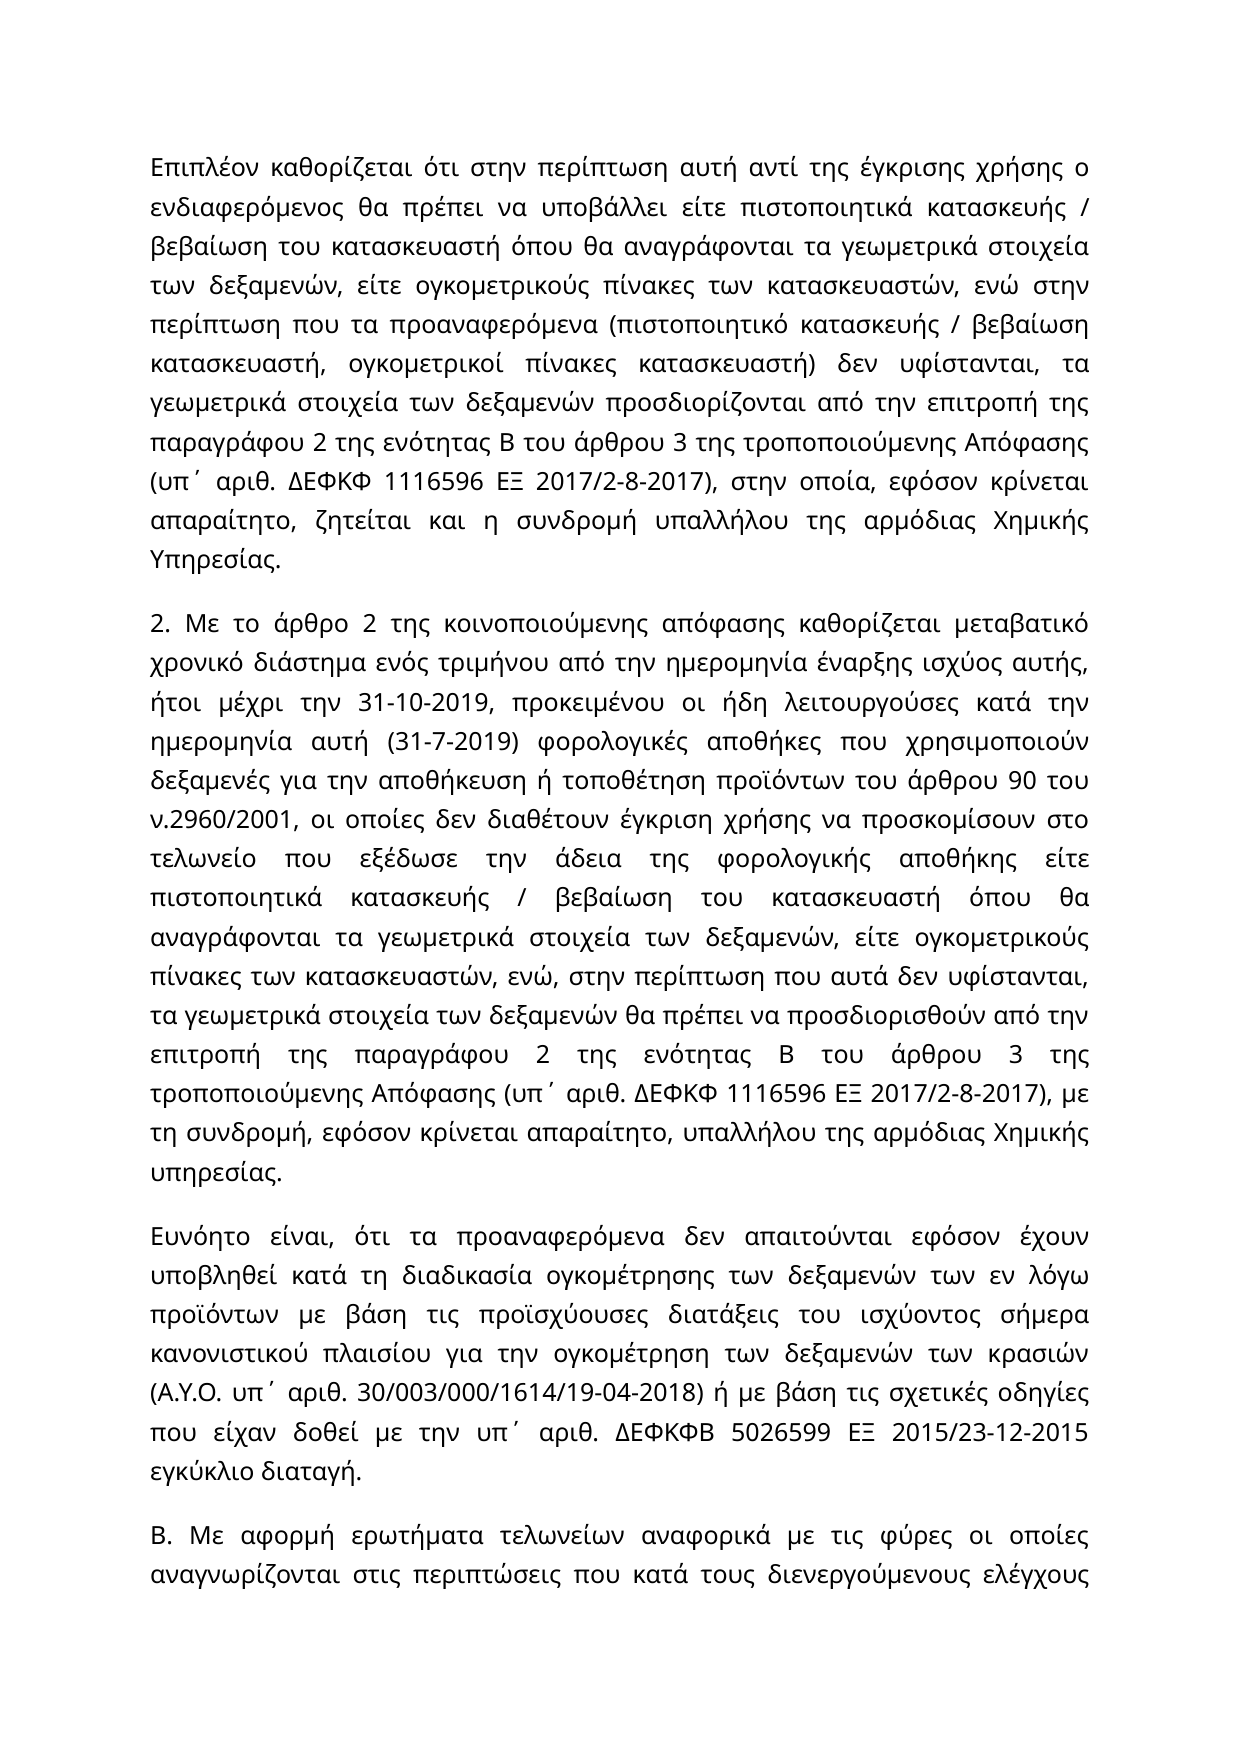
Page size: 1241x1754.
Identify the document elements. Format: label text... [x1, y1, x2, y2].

text Β. Με αφορμή ερωτήματα τελωνείων αναφορικά με τις φύρες οι οποίες αναγνωρίζονται στις περιπτώσεις που κατά τους διενεργούμενους ελέγχους [150, 1517, 1090, 1591]
text Ευνόητο είναι, ότι τα προαναφερόμενα δεν απαιτούνται εφόσον έχουν υποβληθεί κατά τη διαδικασία ογκομέτρησης των δεξαμενών των εν λόγω προϊόντων με βάση τις προϊσχύουσες διατάξεις του ισχύοντος σήμερα κανονιστικού πλαισίου για την ογκομέτρηση των δεξαμενών των κρασιών (Α.Υ.Ο. υπ΄ αριθ. 30/003/000/1614/19-04-2018) ή με βάση τις σχετικές οδηγίες που είχαν δοθεί με την υπ΄ αριθ. ΔΕΦΚΦΒ 5026599 ΕΞ 2015/23-12-2015 εγκύκλιο διαταγή. [150, 1218, 1090, 1487]
text Επιπλέον καθορίζεται ότι στην περίπτωση αυτή αντί της έγκρισης χρήσης ο ενδιαφερόμενος θα πρέπει να υποβάλλει είτε πιστοποιητικά κατασκευής / βεβαίωση του κατασκευαστή όπου θα αναγράφονται τα γεωμετρικά στοιχεία των δεξαμενών, είτε ογκομετρικούς πίνακες των κατασκευαστών, ενώ στην περίπτωση που τα προαναφερόμενα (πιστοποιητικό κατασκευής / βεβαίωση κατασκευαστή, ογκομετρικοί πίνακες κατασκευαστή) δεν υφίστανται, τα γεωμετρικά στοιχεία των δεξαμενών προσδιορίζονται από την επιτροπή της παραγράφου 2 της ενότητας Β του άρθρου 3 της τροποποιούμενης Απόφασης (υπ΄ αριθ. ΔΕΦΚΦ 1116596 ΕΞ 2017/2-8-2017), στην οποία, εφόσον κρίνεται απαραίτητο, ζητείται και η συνδρομή υπαλλήλου της αρμόδιας Χημικής Υπηρεσίας. [150, 150, 1090, 576]
text 2. Με το άρθρο 2 της κοινοποιούμενης απόφασης καθορίζεται μεταβατικό χρονικό διάστημα ενός τριμήνου από την ημερομηνία έναρξης ισχύος αυτής, ήτοι μέχρι την 31-10-2019, προκειμένου οι ήδη λειτουργούσες κατά την ημερομηνία αυτή (31-7-2019) φορολογικές αποθήκες που χρησιμοποιούν δεξαμενές για την αποθήκευση ή τοποθέτηση προϊόντων του άρθρου 90 του ν.2960/2001, οι οποίες δεν διαθέτουν έγκριση χρήσης να προσκομίσουν στο τελωνείο που εξέδωσε την άδεια της φορολογικής αποθήκης είτε πιστοποιητικά κατασκευής / βεβαίωση του κατασκευαστή όπου θα αναγράφονται τα γεωμετρικά στοιχεία των δεξαμενών, είτε ογκομετρικούς πίνακες των κατασκευαστών, ενώ, στην περίπτωση που αυτά δεν υφίστανται, τα γεωμετρικά στοιχεία των δεξαμενών θα πρέπει να προσδιορισθούν από την επιτροπή της παραγράφου 2 της ενότητας Β του άρθρου 3 της τροποποιούμενης Απόφασης (υπ΄ αριθ. ΔΕΦΚΦ 1116596 ΕΞ 2017/2-8-2017), με τη συνδρομή, εφόσον κρίνεται απαραίτητο, υπαλλήλου της αρμόδιας Χημικής υπηρεσίας. [150, 606, 1090, 1188]
